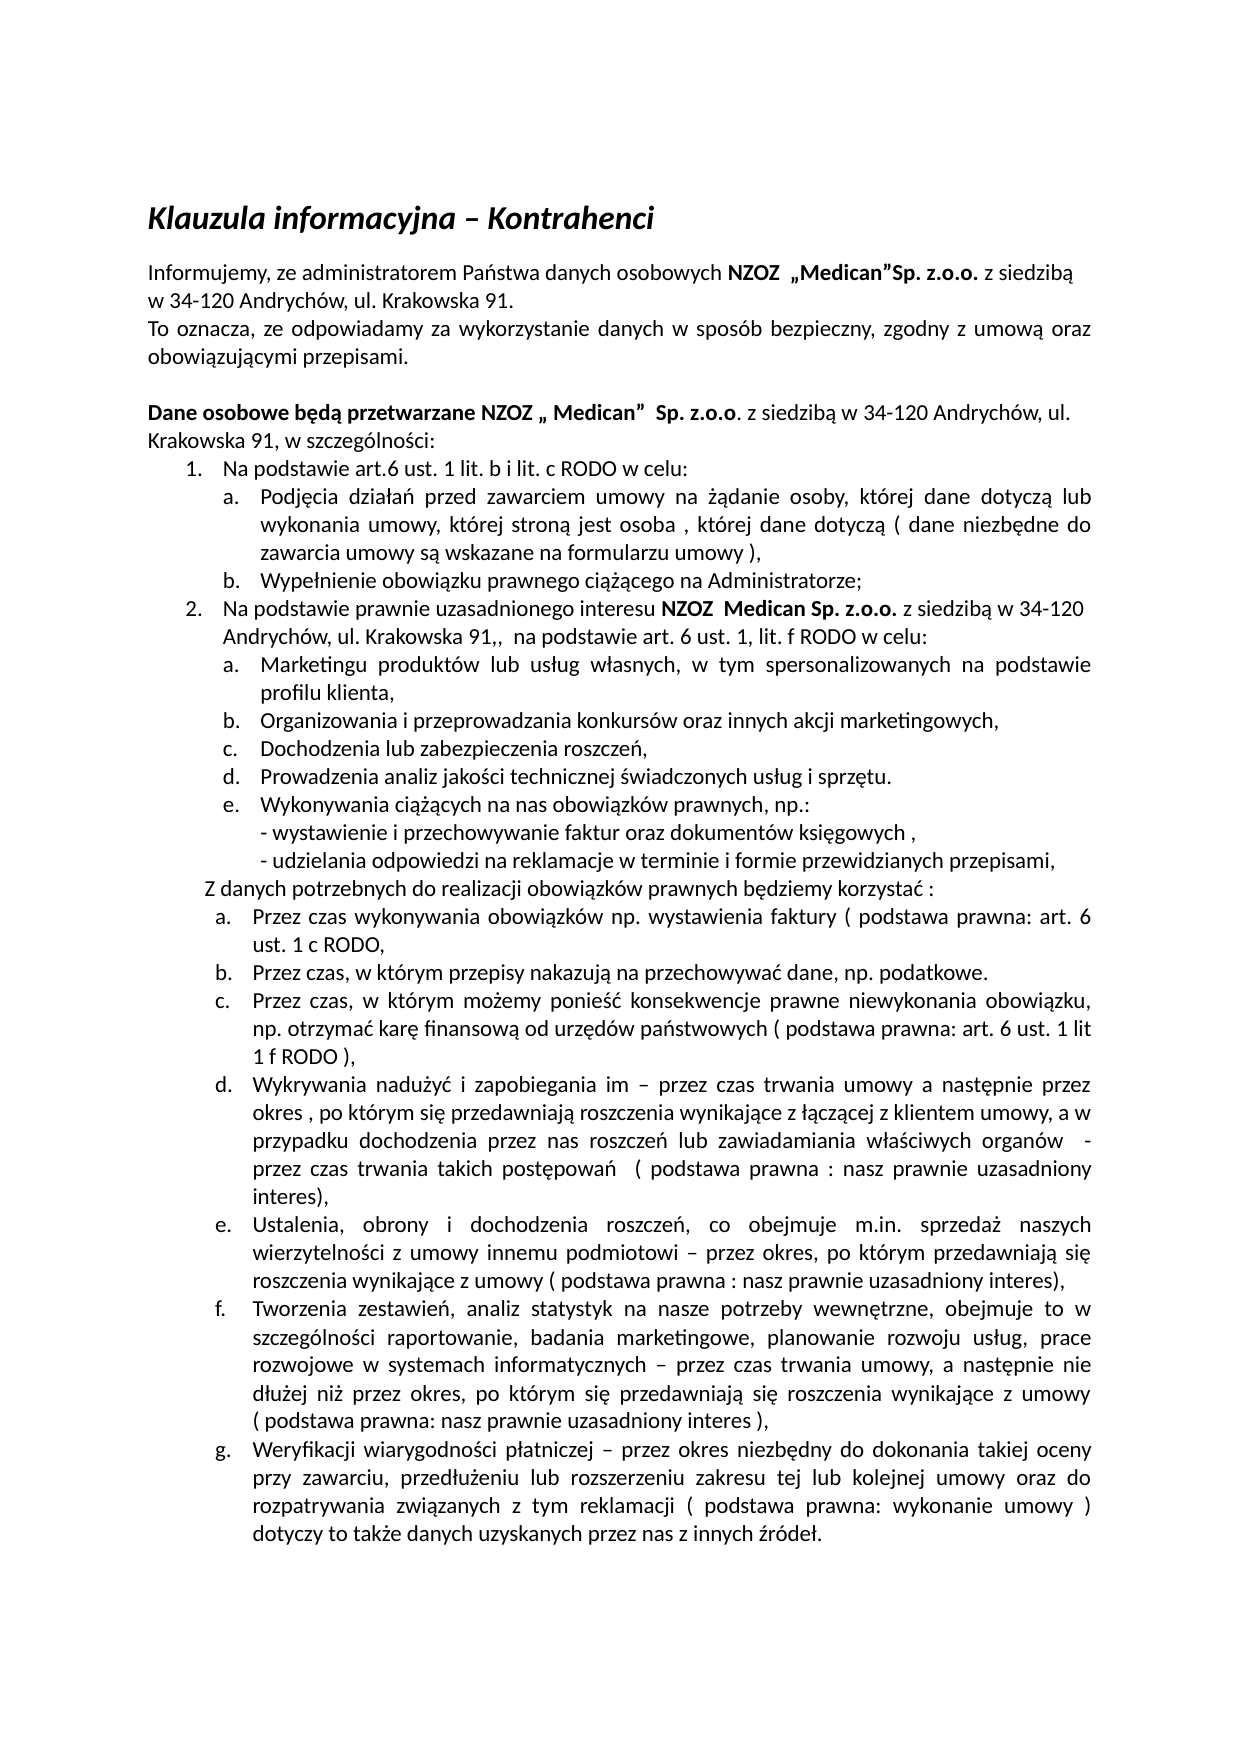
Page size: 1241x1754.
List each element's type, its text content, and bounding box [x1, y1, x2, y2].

list Wykrywania nadużyć i zapobiegania im – przez czas trwania umowy a następnie przez okres , po którym się przedawniają roszczenia wynikające z łączącej z klientem umowy, a w przypadku dochodzenia przez nas roszczeń lub zawiadamiania właściwych organów - przez czas trwania takich postępowań ( podstawa prawna : nasz prawnie uzasadniony interes), [215, 1070, 1093, 1211]
text Z danych potrzebnych do realizacji obowiązków prawnych będziemy korzystać : [148, 874, 1093, 902]
text Informujemy, ze administratorem Państwa danych osobowych NZOZ „Medican”Sp. z.o.o. z siedzibą w 34-120 Andrychów, ul. Krakowska 91. [148, 258, 1093, 314]
text - wystawienie i przechowywanie faktur oraz dokumentów księgowych , [260, 818, 1093, 846]
list Przez czas, w którym przepisy nakazują na przechowywać dane, np. podatkowe. [215, 958, 1093, 986]
list Wykonywania ciążących na nas obowiązków prawnych, np.: [223, 790, 1093, 818]
list Dochodzenia lub zabezpieczenia roszczeń, [223, 734, 1093, 762]
list Przez czas wykonywania obowiązków np. wystawienia faktury ( podstawa prawna: art. 6 ust. 1 c RODO, [215, 902, 1093, 958]
text Klauzula informacyjna – Kontrahenci [148, 197, 1093, 238]
text To oznacza, ze odpowiadamy za wykorzystanie danych w sposób bezpieczny, zgodny z umową oraz obowiązującymi przepisami. [148, 314, 1093, 370]
list Marketingu produktów lub usług własnych, w tym spersonalizowanych na podstawie profilu klienta, [223, 650, 1093, 706]
list Tworzenia zestawień, analiz statystyk na nasze potrzeby wewnętrzne, obejmuje to w szczególności raportowanie, badania marketingowe, planowanie rozwoju usług, prace rozwojowe w systemach informatycznych – przez czas trwania umowy, a następnie nie dłużej niż przez okres, po którym się przedawniają się roszczenia wynikające z umowy ( podstawa prawna: nasz prawnie uzasadniony interes ), [215, 1294, 1093, 1435]
list Na podstawie art.6 ust. 1 lit. b i lit. c RODO w celu: [185, 454, 1093, 482]
list Przez czas, w którym możemy ponieść konsekwencje prawne niewykonania obowiązku, np. otrzymać karę finansową od urzędów państwowych ( podstawa prawna: art. 6 ust. 1 lit 1 f RODO ), [215, 986, 1093, 1070]
list Prowadzenia analiz jakości technicznej świadczonych usług i sprzętu. [223, 762, 1093, 790]
text Dane osobowe będą przetwarzane NZOZ „ Medican” Sp. z.o.o. z siedzibą w 34-120 Andrychów, ul. Krakowska 91, w szczególności: [148, 398, 1093, 454]
list Weryfikacji wiarygodności płatniczej – przez okres niezbędny do dokonania takiej oceny przy zawarciu, przedłużeniu lub rozszerzeniu zakresu tej lub kolejnej umowy oraz do rozpatrywania związanych z tym reklamacji ( podstawa prawna: wykonanie umowy ) dotyczy to także danych uzyskanych przez nas z innych źródeł. [215, 1435, 1093, 1547]
text - udzielania odpowiedzi na reklamacje w terminie i formie przewidzianych przepisami, [260, 846, 1093, 874]
list Na podstawie prawnie uzasadnionego interesu NZOZ Medican Sp. z.o.o. z siedzibą w 34-120 Andrychów, ul. Krakowska 91,, na podstawie art. 6 ust. 1, lit. f RODO w celu: [185, 594, 1093, 650]
list Podjęcia działań przed zawarciem umowy na żądanie osoby, której dane dotyczą lub wykonania umowy, której stroną jest osoba , której dane dotyczą ( dane niezbędne do zawarcia umowy są wskazane na formularzu umowy ), [223, 482, 1093, 566]
list Ustalenia, obrony i dochodzenia roszczeń, co obejmuje m.in. sprzedaż naszych wierzytelności z umowy innemu podmiotowi – przez okres, po którym przedawniają się roszczenia wynikające z umowy ( podstawa prawna : nasz prawnie uzasadniony interes), [215, 1211, 1093, 1294]
list Wypełnienie obowiązku prawnego ciążącego na Administratorze; [223, 566, 1093, 594]
list Organizowania i przeprowadzania konkursów oraz innych akcji marketingowych, [223, 706, 1093, 734]
